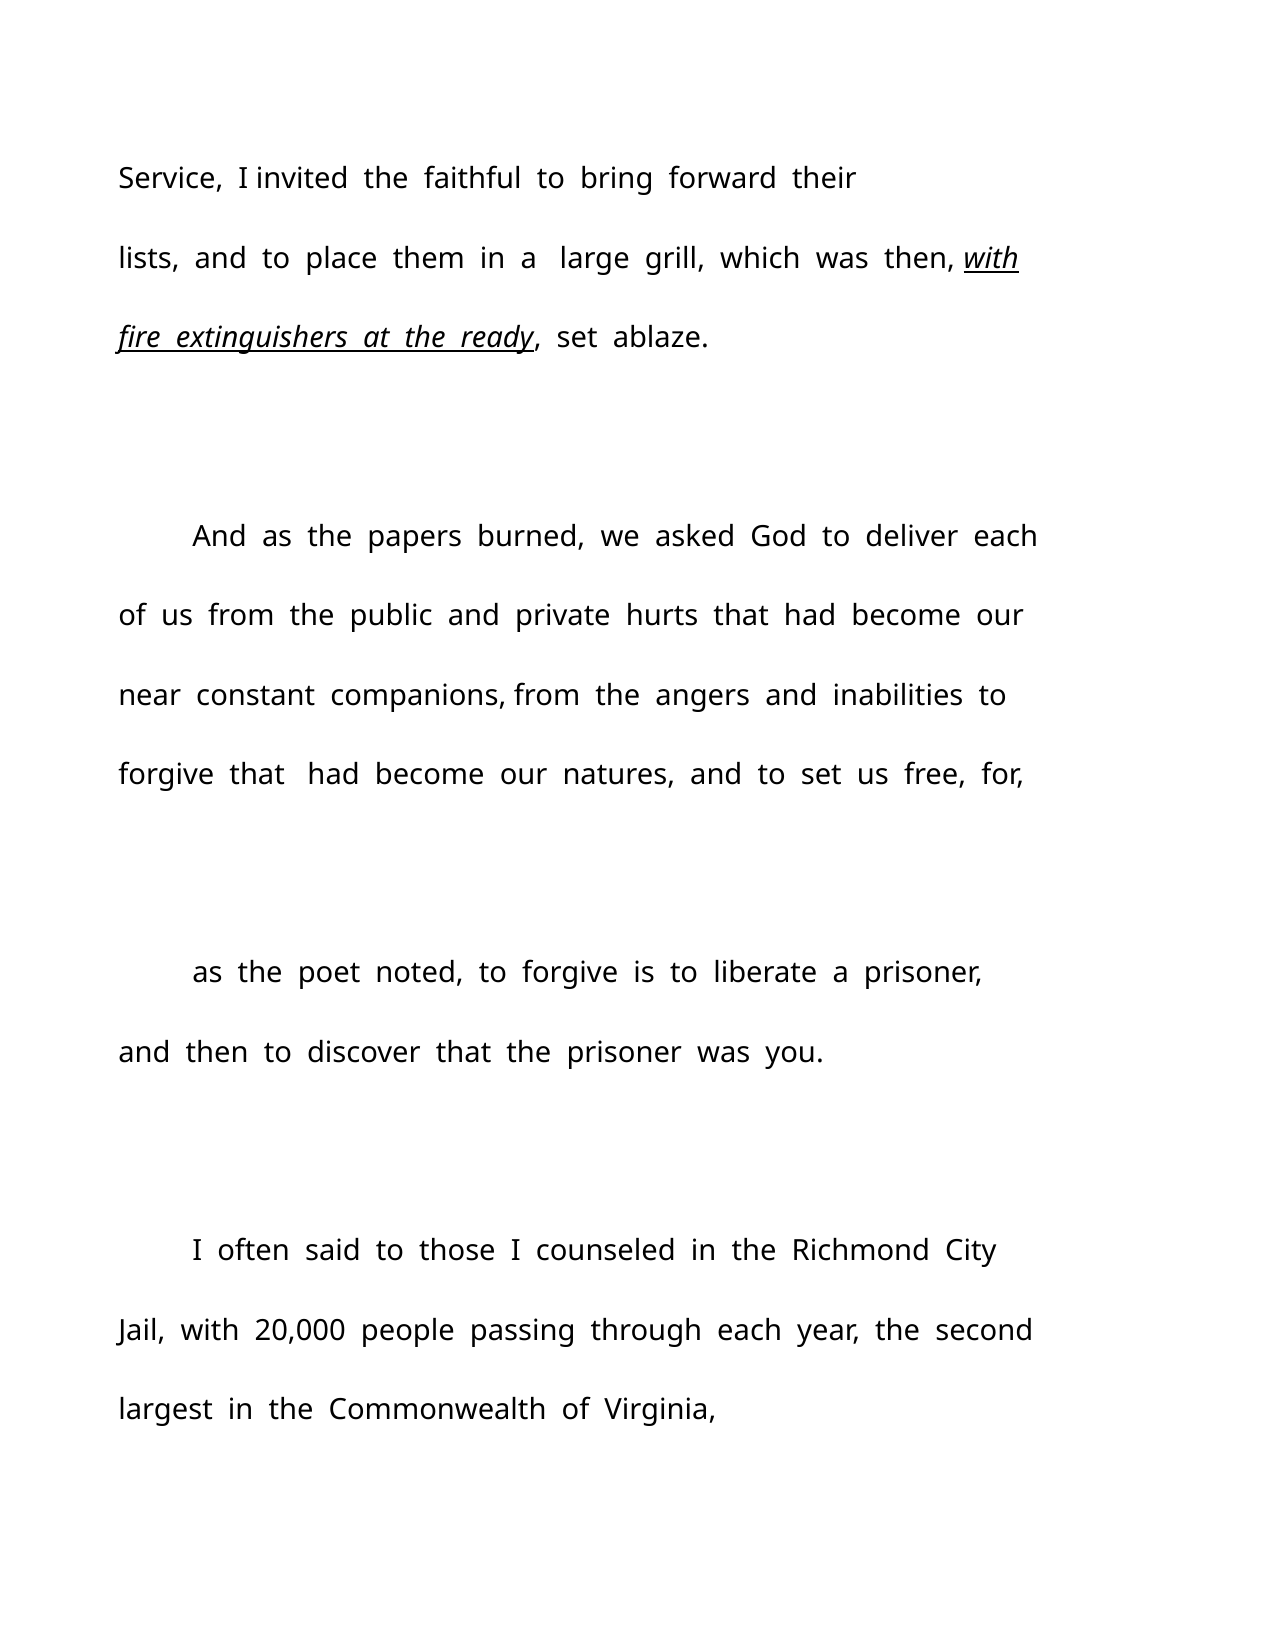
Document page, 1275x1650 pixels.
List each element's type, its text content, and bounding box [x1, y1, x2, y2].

text largest in the Commonwealth of Virginia, [118, 1388, 1157, 1428]
text Jail, with 20,000 people passing through each year, the second [118, 1309, 1157, 1348]
text Service, I invited the faithful to bring forward their [118, 158, 1157, 197]
text of us from the public and private hurts that had become our [118, 594, 1157, 634]
text I often said to those I counseled in the Richmond City [118, 1229, 1157, 1269]
text near constant companions, from the angers and inabilities to [118, 674, 1157, 713]
text forgive that had become our natures, and to set us free, for, [118, 753, 1157, 793]
text And as the papers burned, we asked God to deliver each [118, 515, 1157, 555]
text as the poet noted, to forgive is to liberate a prisoner, [118, 952, 1157, 991]
text lists, and to place them in a large grill, which was then, with [118, 237, 1157, 277]
text fire extinguishers at the ready, set ablaze. [118, 317, 1157, 356]
text and then to discover that the prisoner was you. [118, 1031, 1157, 1071]
